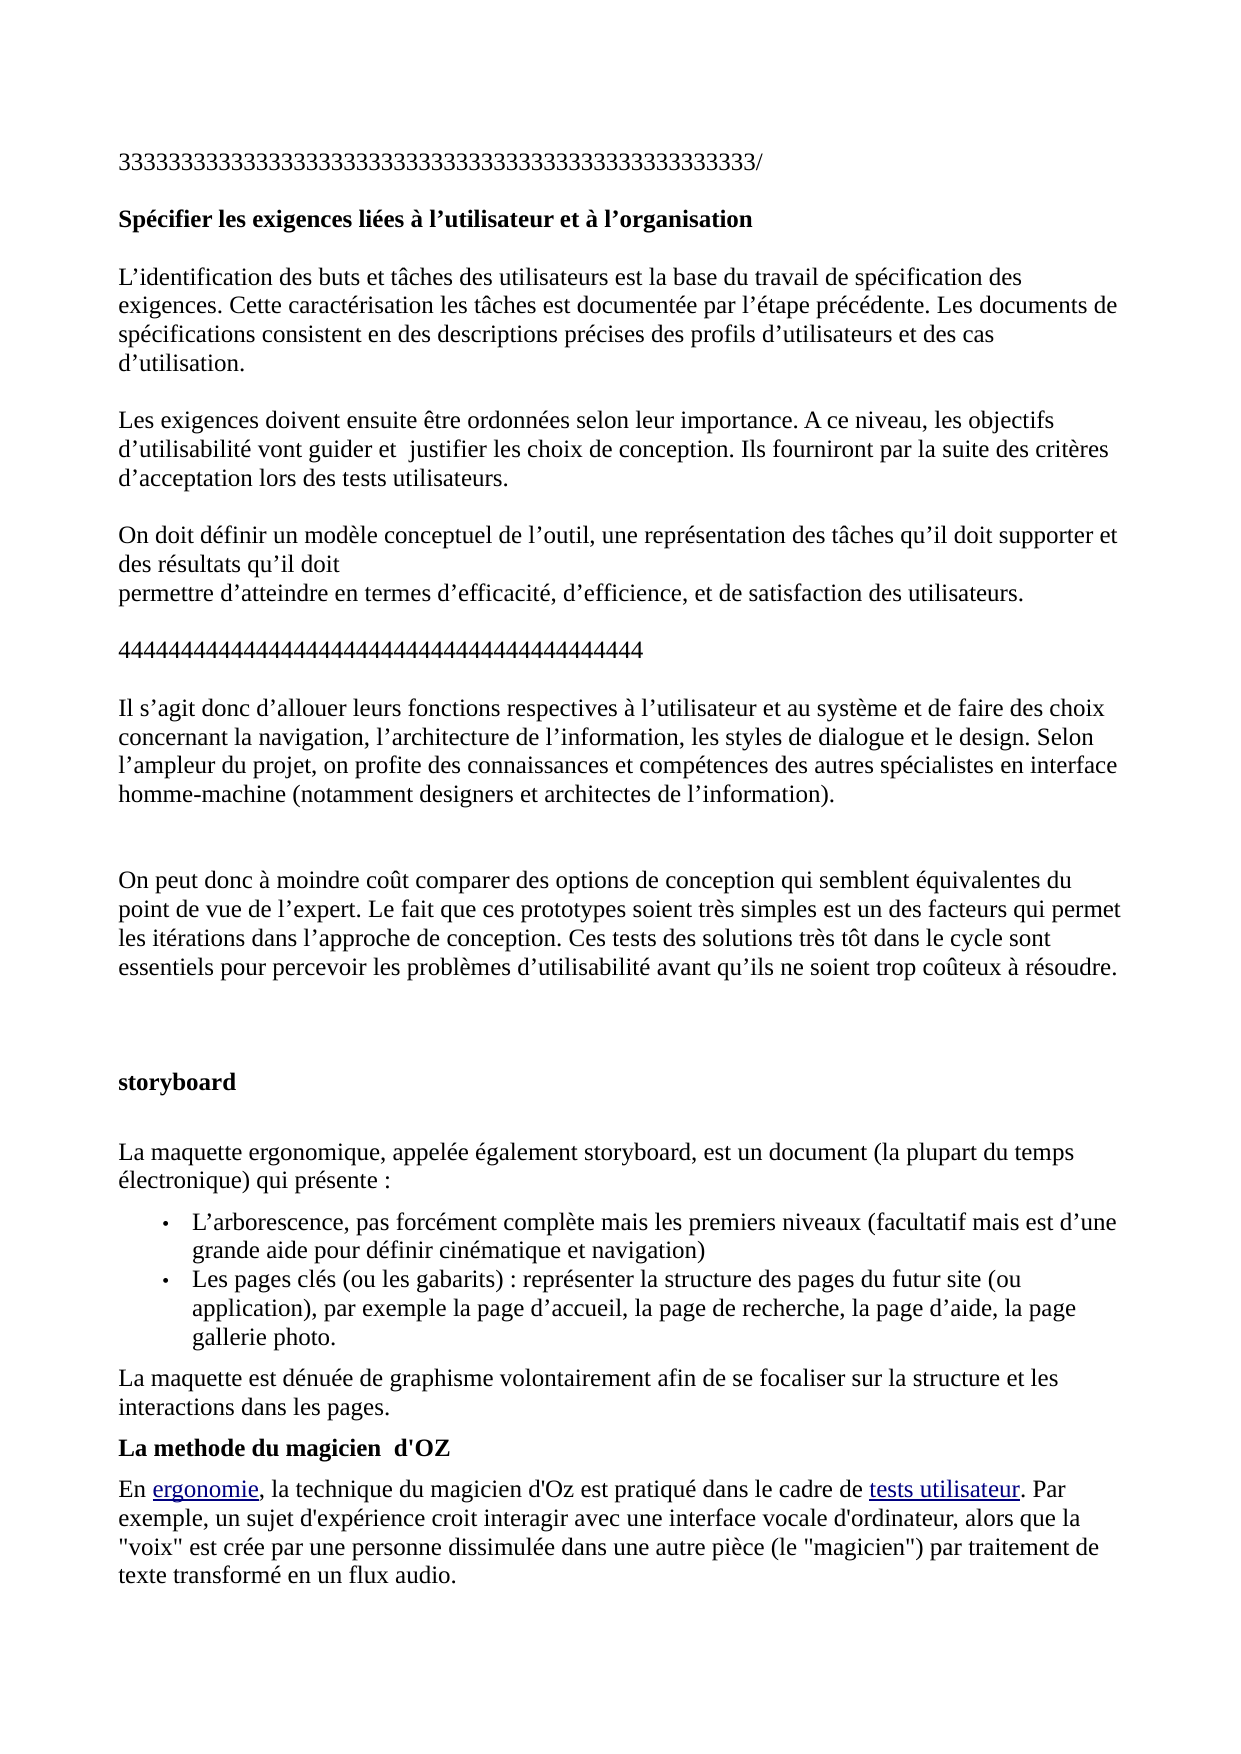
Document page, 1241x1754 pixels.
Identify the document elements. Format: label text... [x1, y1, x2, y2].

text Spécifier les exigences liées à l’utilisateur et à l’organisation [118, 204, 1122, 233]
text Il s’agit donc d’allouer leurs fonctions respectives à l’utilisateur et au système et de faire des choix concernant la navigation, l’architecture de l’information, les styles de dialogue et le design. Selon l’ampleur du projet, on profite des connaissances et compétences des autres spécialistes en interface homme-machine (notamment designers et architectes de l’information). [118, 693, 1122, 808]
text L’identification des buts et tâches des utilisateurs est la base du travail de spécification des exigences. Cette caractérisation les tâches est documentée par l’étape précédente. Les documents de spécifications consistent en des descriptions précises des profils d’utilisateurs et des cas d’utilisation. [118, 262, 1122, 377]
text On doit définir un modèle conceptuel de l’outil, une représentation des tâches qu’il doit supporter et des résultats qu’il doit [118, 521, 1122, 578]
list Les pages clés (ou les gabarits) : représenter la structure des pages du futur site (ou application), par exemple la page d’accueil, la page de recherche, la page d’aide, la page gallerie photo. [162, 1264, 1122, 1351]
text permettre d’atteindre en termes d’efficacité, d’efficience, et de satisfaction des utilisateurs. [118, 578, 1122, 607]
text La maquette est dénuée de graphisme volontairement afin de se focaliser sur la structure et les interactions dans les pages. [118, 1363, 1122, 1421]
text Les exigences doivent ensuite être ordonnées selon leur importance. A ce niveau, les objectifs d’utilisabilité vont guider et justifier les choix de conception. Ils fourniront par la suite des critères d’acceptation lors des tests utilisateurs. [118, 406, 1122, 492]
text En ergonomie, la technique du magicien d'Oz est pratiqué dans le cadre de tests utilisateur. Par exemple, un sujet d'expérience croit interagir avec une interface vocale d'ordinateur, alors que la "voix" est crée par une personne dissimulée dans une autre pièce (le "magicien") par traitement de texte transformé en un flux audio. [118, 1474, 1122, 1589]
text La maquette ergonomique, appelée également storyboard, est un document (la plupart du temps électronique) qui présente : [118, 1137, 1122, 1194]
text 333333333333333333333333333333333333333333333333333/ [118, 147, 1122, 176]
list L’arborescence, pas forcément complète mais les premiers niveaux (facultatif mais est d’une grande aide pour définir cinématique et navigation) [162, 1207, 1122, 1264]
text 444444444444444444444444444444444444444444 [118, 636, 1122, 664]
text storyboard [118, 1067, 1122, 1096]
text La methode du magicien d'OZ [118, 1433, 1122, 1462]
text On peut donc à moindre coût comparer des options de conception qui semblent équivalentes du point de vue de l’expert. Le fait que ces prototypes soient très simples est un des facteurs qui permet les itérations dans l’approche de conception. Ces tests des solutions très tôt dans le cycle sont essentiels pour percevoir les problèmes d’utilisabilité avant qu’ils ne soient trop coûteux à résoudre. [118, 866, 1122, 981]
